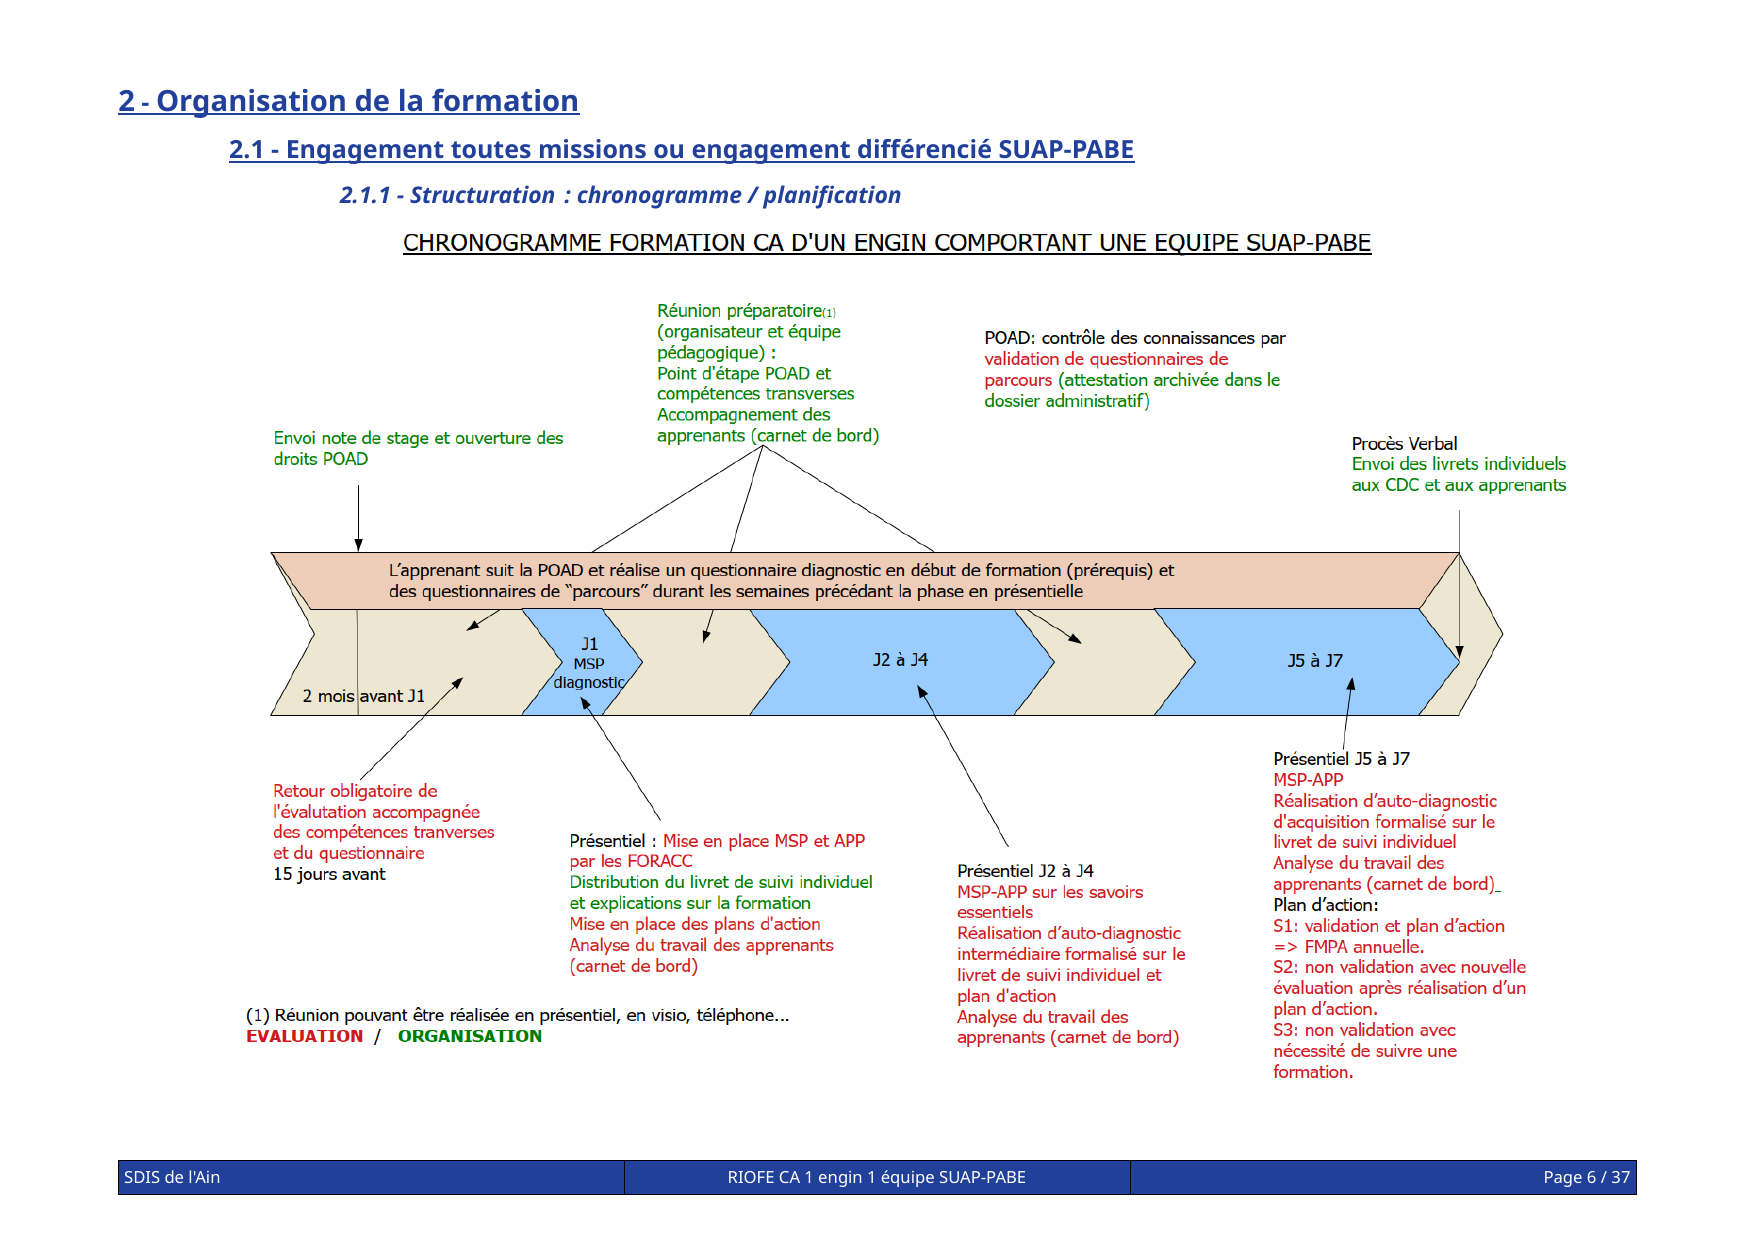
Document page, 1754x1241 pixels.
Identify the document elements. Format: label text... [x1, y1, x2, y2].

subtitle 2 - Organisation de la formation [118, 80, 1636, 119]
subtitle 2.1 - Engagement toutes missions ou engagement différencié SUAP-PABE [118, 132, 1636, 166]
picture [193, 214, 1575, 1092]
subtitle 2.1.1 - Structuration : chronogramme / planification [118, 179, 1636, 210]
